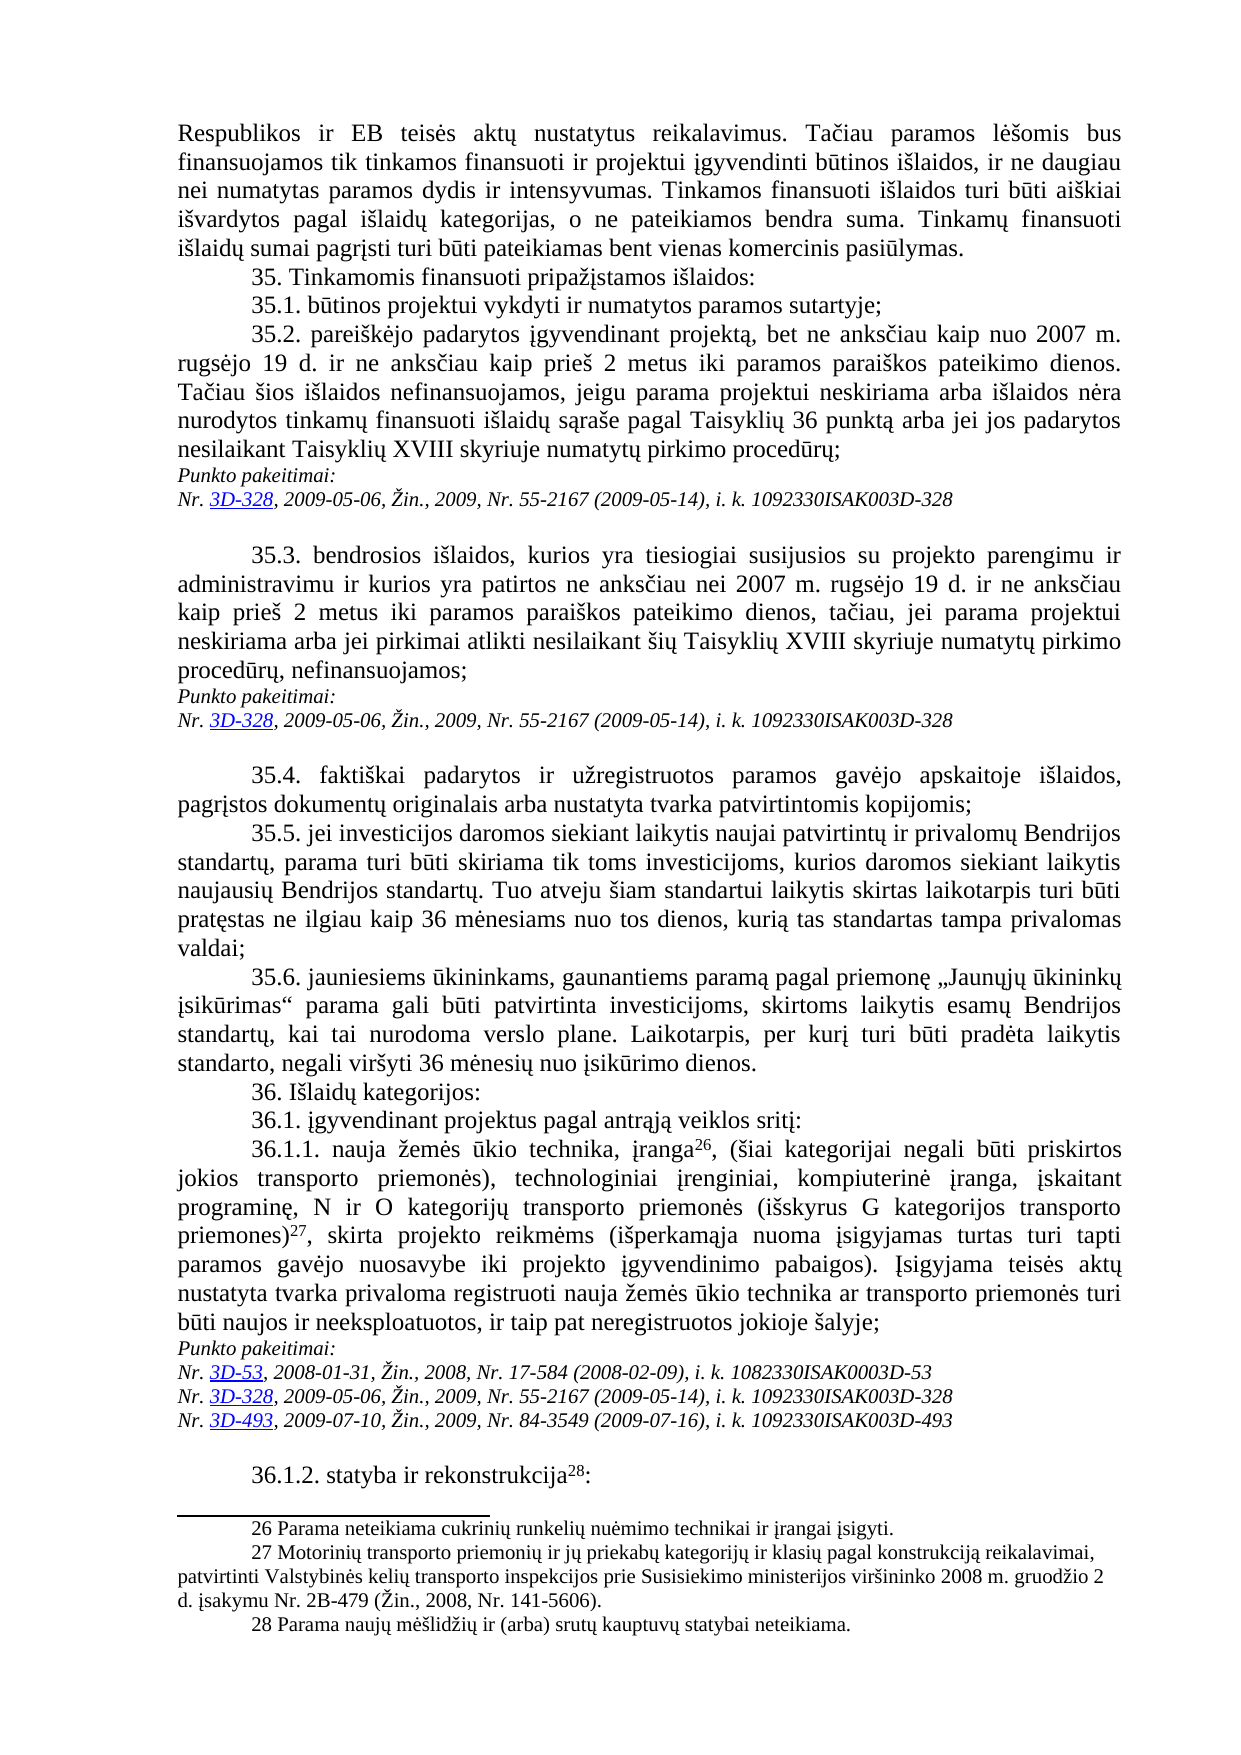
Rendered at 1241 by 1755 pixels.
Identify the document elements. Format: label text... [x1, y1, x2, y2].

text Nr. 3D-328, 2009-05-06, Žin., 2009, Nr. 55-2167 (2009-05-14), i. k. 1092330ISAK003D-328 [177, 487, 1122, 511]
text Punkto pakeitimai: [177, 463, 1122, 487]
text 36.1. įgyvendinant projektus pagal antrąją veiklos sritį: [177, 1106, 1122, 1134]
text Punkto pakeitimai: [177, 1336, 1122, 1360]
text 35.5. jei investicijos daromos siekiant laikytis naujai patvirtintų ir privalomų Bendrijos standartų, parama turi būti skiriama tik toms investicijoms, kurios daromos siekiant laikytis naujausių Bendrijos standartų. Tuo atveju šiam standartui laikytis skirtas laikotarpis turi būti pratęstas ne ilgiau kaip 36 mėnesiams nuo tos dienos, kurią tas standartas tampa privalomas valdai; [177, 818, 1122, 962]
text 35.2. pareiškėjo padarytos įgyvendinant projektą, bet ne anksčiau kaip nuo 2007 m. rugsėjo 19 d. ir ne anksčiau kaip prieš 2 metus iki paramos paraiškos pateikimo dienos. Tačiau šios išlaidos nefinansuojamos, jeigu parama projektui neskiriama arba išlaidos nėra nurodytos tinkamų finansuoti išlaidų sąraše pagal Taisyklių 36 punktą arba jei jos padarytos nesilaikant Taisyklių XVIII skyriuje numatytų pirkimo procedūrų; [177, 319, 1122, 463]
text Motorinių transporto priemonių ir jų priekabų kategorijų ir klasių pagal konstrukciją reikalavimai, patvirtinti Valstybinės kelių transporto inspekcijos prie Susisiekimo ministerijos viršininko 2008 m. gruodžio 2 d. įsakymu Nr. 2B-479 (Žin., 2008, Nr. 141-5606). [177, 1540, 1122, 1612]
text Nr. 3D-53, 2008-01-31, Žin., 2008, Nr. 17-584 (2008-02-09), i. k. 1082330ISAK0003D-53 [177, 1360, 1122, 1384]
text Nr. 3D-493, 2009-07-10, Žin., 2009, Nr. 84-3549 (2009-07-16), i. k. 1092330ISAK003D-493 [177, 1408, 1122, 1432]
text Nr. 3D-328, 2009-05-06, Žin., 2009, Nr. 55-2167 (2009-05-14), i. k. 1092330ISAK003D-328 [177, 1384, 1122, 1408]
text Parama neteikiama cukrinių runkelių nuėmimo technikai ir įrangai įsigyti. [177, 1516, 1122, 1540]
text 35.4. faktiškai padarytos ir užregistruotos paramos gavėjo apskaitoje išlaidos, pagrįstos dokumentų originalais arba nustatyta tvarka patvirtintomis kopijomis; [177, 761, 1122, 818]
text Nr. 3D-328, 2009-05-06, Žin., 2009, Nr. 55-2167 (2009-05-14), i. k. 1092330ISAK003D-328 [177, 708, 1122, 732]
text Respublikos ir EB teisės aktų nustatytus reikalavimus. Tačiau paramos lėšomis bus finansuojamos tik tinkamos finansuoti ir projektui įgyvendinti būtinos išlaidos, ir ne daugiau nei numatytas paramos dydis ir intensyvumas. Tinkamos finansuoti išlaidos turi būti aiškiai išvardytos pagal išlaidų kategorijas, o ne pateikiamos bendra suma. Tinkamų finansuoti išlaidų sumai pagrįsti turi būti pateikiamas bent vienas komercinis pasiūlymas. [177, 118, 1122, 262]
text 35.3. bendrosios išlaidos, kurios yra tiesiogiai susijusios su projekto parengimu ir administravimu ir kurios yra patirtos ne anksčiau nei 2007 m. rugsėjo 19 d. ir ne anksčiau kaip prieš 2 metus iki paramos paraiškos pateikimo dienos, tačiau, jei parama projektui neskiriama arba jei pirkimai atlikti nesilaikant šių Taisyklių XVIII skyriuje numatytų pirkimo procedūrų, nefinansuojamos; [177, 540, 1122, 684]
text 36.1.2. statyba ir rekonstrukcija: [177, 1461, 1122, 1489]
text 36.1.1. nauja žemės ūkio technika, įranga, (šiai kategorijai negali būti priskirtos jokios transporto priemonės), technologiniai įrenginiai, kompiuterinė įranga, įskaitant programinę, N ir O kategorijų transporto priemonės (išskyrus G kategorijos transporto priemones), skirta projekto reikmėms (išperkamąja nuoma įsigyjamas turtas turi tapti paramos gavėjo nuosavybe iki projekto įgyvendinimo pabaigos). Įsigyjama teisės aktų nustatyta tvarka privaloma registruoti nauja žemės ūkio technika ar transporto priemonės turi būti naujos ir neeksploatuotos, ir taip pat neregistruotos jokioje šalyje; [177, 1134, 1122, 1336]
text Punkto pakeitimai: [177, 684, 1122, 708]
text 35.6. jauniesiems ūkininkams, gaunantiems paramą pagal priemonę „Jaunųjų ūkininkų įsikūrimas“ parama gali būti patvirtinta investicijoms, skirtoms laikytis esamų Bendrijos standartų, kai tai nurodoma verslo plane. Laikotarpis, per kurį turi būti pradėta laikytis standarto, negali viršyti 36 mėnesių nuo įsikūrimo dienos. [177, 962, 1122, 1077]
text 35. Tinkamomis finansuoti pripažįstamos išlaidos: [177, 262, 1122, 291]
text Parama naujų mėšlidžių ir (arba) srutų kauptuvų statybai neteikiama. [177, 1612, 1122, 1636]
text 36. Išlaidų kategorijos: [177, 1077, 1122, 1106]
text 35.1. būtinos projektui vykdyti ir numatytos paramos sutartyje; [177, 291, 1122, 319]
